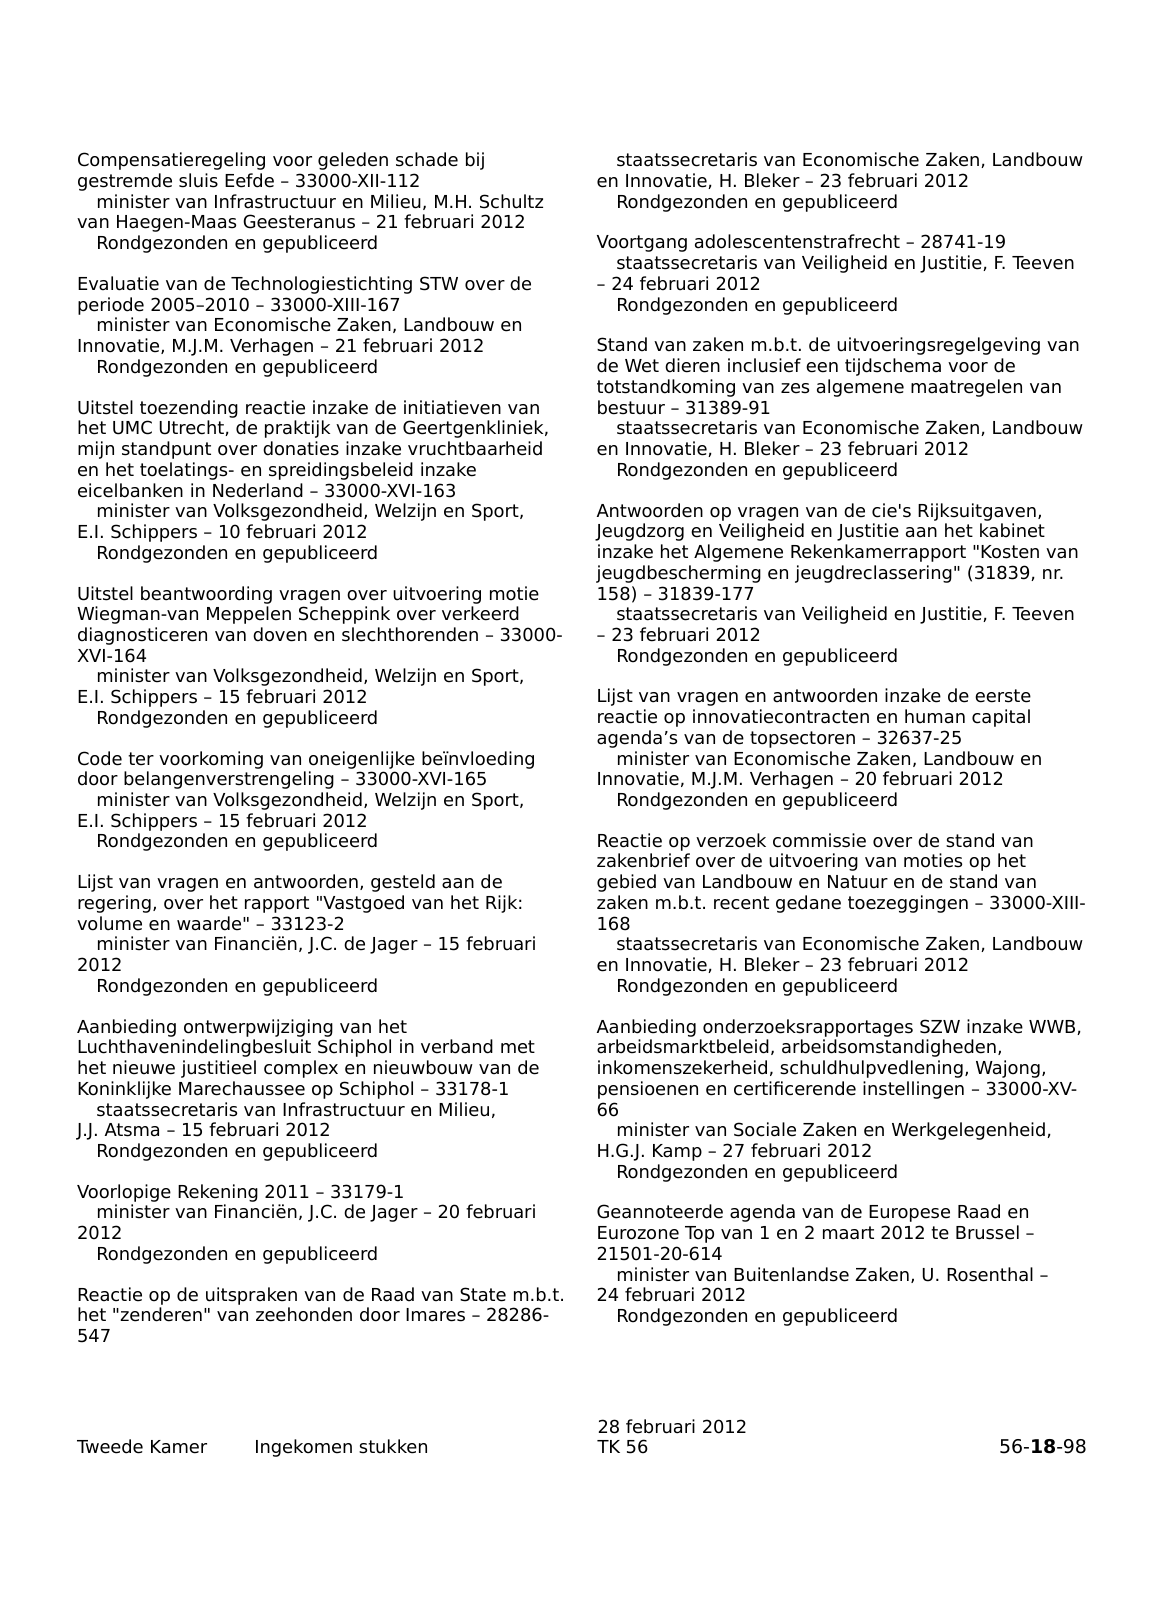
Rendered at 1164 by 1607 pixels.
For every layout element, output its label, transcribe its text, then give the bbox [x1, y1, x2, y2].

text Antwoorden op vragen van de cie's Rijksuitgaven, Jeugdzorg en Veiligheid en Justitie aan het kabinet inzake het Algemene Rekenkamerrapport "Kosten van jeugdbescherming en jeugdreclassering" (31839, nr. 158) – 31839-177 [596, 500, 1087, 604]
text Geannoteerde agenda van de Europese Raad en Eurozone Top van 1 en 2 maart 2012 te Brussel – 21501-20-614 [596, 1202, 1087, 1264]
text Rondgezonden en gepubliceerd [77, 1141, 567, 1162]
text Stand van zaken m.b.t. de uitvoeringsregelgeving van de Wet dieren inclusief een tijdschema voor de totstandkoming van zes algemene maatregelen van bestuur – 31389-91 [596, 335, 1087, 418]
text minister van Volksgezondheid, Welzijn en Sport, E.I. Schippers – 15 februari 2012 [77, 666, 567, 708]
text Evaluatie van de Technologiestichting STW over de periode 2005–2010 – 33000-XIII-167 [77, 274, 567, 315]
text Code ter voorkoming van oneigenlijke beïnvloeding door belangenverstrengeling – 33000-XVI-165 [77, 748, 567, 790]
text Rondgezonden en gepubliceerd [596, 192, 1087, 212]
text minister van Buitenlandse Zaken, U. Rosenthal – 24 februari 2012 [596, 1264, 1087, 1306]
text staatssecretaris van Economische Zaken, Landbouw en Innovatie, H. Bleker – 23 februari 2012 [596, 150, 1087, 192]
text Rondgezonden en gepubliceerd [596, 976, 1087, 996]
text Rondgezonden en gepubliceerd [77, 708, 567, 728]
text Lijst van vragen en antwoorden, gesteld aan de regering, over het rapport "Vastgoed van het Rijk: volume en waarde" – 33123-2 [77, 872, 567, 934]
text Rondgezonden en gepubliceerd [596, 294, 1087, 315]
text Aanbieding onderzoeksrapportages SZW inzake WWB, arbeidsmarktbeleid, arbeidsomstandigheden, inkomenszekerheid, schuldhulpvedlening, Wajong, pensioenen en certificerende instellingen – 33000-XV-66 [596, 1016, 1087, 1120]
text minister van Financiën, J.C. de Jager – 20 februari 2012 [77, 1202, 567, 1244]
text staatssecretaris van Veiligheid en Justitie, F. Teeven – 24 februari 2012 [596, 253, 1087, 294]
text Rondgezonden en gepubliceerd [596, 460, 1087, 480]
text minister van Volksgezondheid, Welzijn en Sport, E.I. Schippers – 10 februari 2012 [77, 501, 567, 543]
text Rondgezonden en gepubliceerd [77, 831, 567, 852]
text Rondgezonden en gepubliceerd [77, 1244, 567, 1264]
text Rondgezonden en gepubliceerd [596, 790, 1087, 811]
text minister van Economische Zaken, Landbouw en Innovatie, M.J.M. Verhagen – 21 februari 2012 [77, 315, 567, 357]
text Rondgezonden en gepubliceerd [77, 233, 567, 254]
text minister van Infrastructuur en Milieu, M.H. Schultz van Haegen-Maas Geesteranus – 21 februari 2012 [77, 192, 567, 233]
text staatssecretaris van Veiligheid en Justitie, F. Teeven – 23 februari 2012 [596, 604, 1087, 646]
text Rondgezonden en gepubliceerd [596, 1306, 1087, 1327]
text minister van Financiën, J.C. de Jager – 15 februari 2012 [77, 934, 567, 976]
text Rondgezonden en gepubliceerd [77, 976, 567, 996]
text Compensatieregeling voor geleden schade bij gestremde sluis Eefde – 33000-XII-112 [77, 150, 567, 192]
text Rondgezonden en gepubliceerd [77, 543, 567, 563]
text minister van Economische Zaken, Landbouw en Innovatie, M.J.M. Verhagen – 20 februari 2012 [596, 748, 1087, 790]
text staatssecretaris van Economische Zaken, Landbouw en Innovatie, H. Bleker – 23 februari 2012 [596, 418, 1087, 460]
text Reactie op verzoek commissie over de stand van zakenbrief over de uitvoering van moties op het gebied van Landbouw en Natuur en de stand van zaken m.b.t. recent gedane toezeggingen – 33000-XIII-168 [596, 831, 1087, 934]
text staatssecretaris van Infrastructuur en Milieu, J.J. Atsma – 15 februari 2012 [77, 1099, 567, 1141]
text minister van Volksgezondheid, Welzijn en Sport, E.I. Schippers – 15 februari 2012 [77, 790, 567, 831]
text minister van Sociale Zaken en Werkgelegenheid, H.G.J. Kamp – 27 februari 2012 [596, 1120, 1087, 1162]
text Rondgezonden en gepubliceerd [77, 357, 567, 377]
text Uitstel beantwoording vragen over uitvoering motie Wiegman-van Meppelen Scheppink over verkeerd diagnosticeren van doven en slechthorenden – 33000-XVI-164 [77, 583, 567, 666]
text Aanbieding ontwerpwijziging van het Luchthavenindelingbesluit Schiphol in verband met het nieuwe justitieel complex en nieuwbouw van de Koninklijke Marechaussee op Schiphol – 33178-1 [77, 1016, 567, 1099]
text Voortgang adolescentenstrafrecht – 28741-19 [596, 232, 1087, 253]
text Lijst van vragen en antwoorden inzake de eerste reactie op innovatiecontracten en human capital agenda’s van de topsectoren – 32637-25 [596, 686, 1087, 748]
text Voorlopige Rekening 2011 – 33179-1 [77, 1182, 567, 1202]
text staatssecretaris van Economische Zaken, Landbouw en Innovatie, H. Bleker – 23 februari 2012 [596, 934, 1087, 976]
text Uitstel toezending reactie inzake de initiatieven van het UMC Utrecht, de praktijk van de Geertgenkliniek, mijn standpunt over donaties inzake vruchtbaarheid en het toelatings- en spreidingsbeleid inzake eicelbanken in Nederland – 33000-XVI-163 [77, 397, 567, 501]
text Rondgezonden en gepubliceerd [596, 1162, 1087, 1182]
text Reactie op de uitspraken van de Raad van State m.b.t. het "zenderen" van zeehonden door Imares – 28286-547 [77, 1284, 567, 1347]
text Rondgezonden en gepubliceerd [596, 646, 1087, 666]
